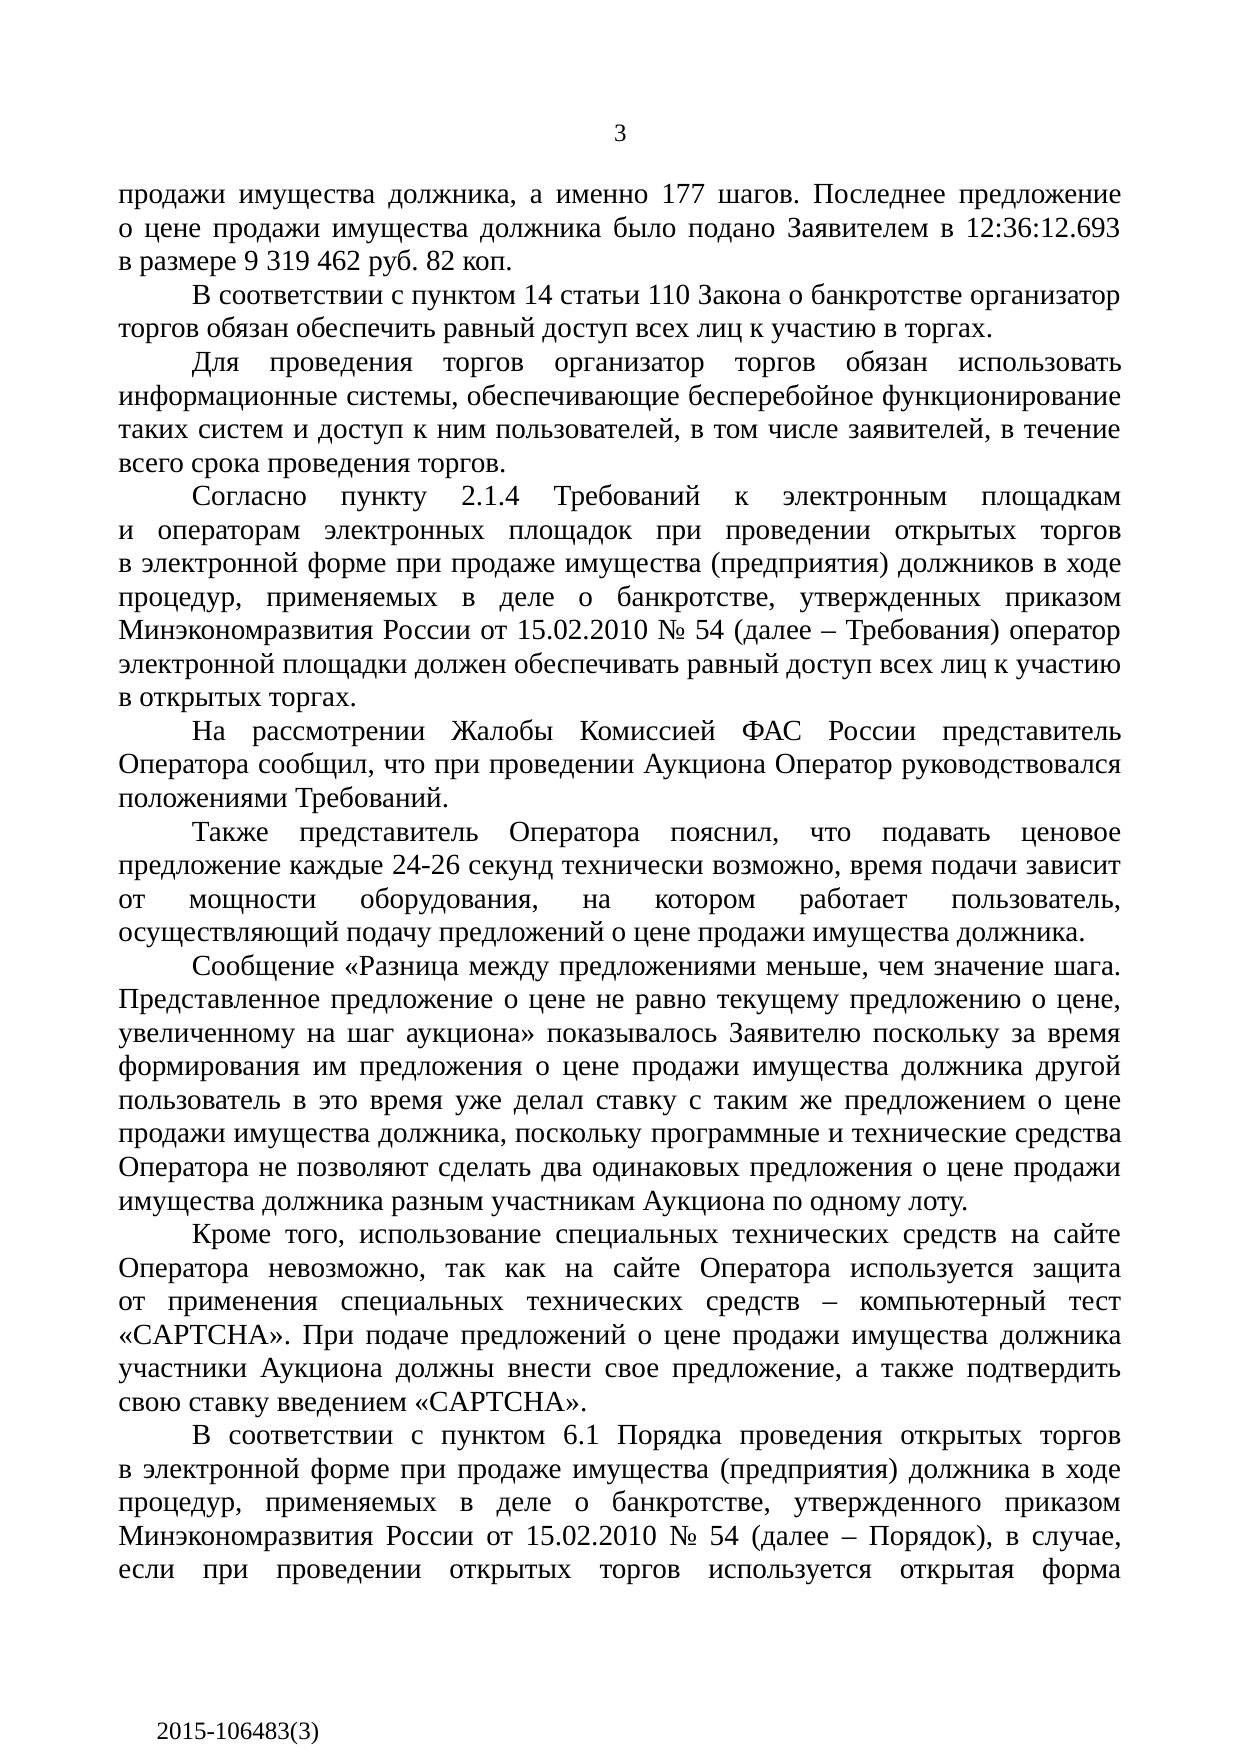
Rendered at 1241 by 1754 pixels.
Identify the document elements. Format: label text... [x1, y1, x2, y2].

text Кроме того, использование специальных технических средств на сайте Оператора невозможно, так как на сайте Оператора используется защита от применения специальных технических средств – компьютерный тест «CAPTCHA». При подаче предложений о цене продажи имущества должника участники Аукциона должны внести свое предложение, а также подтвердить свою ставку введением «CAPTCHA». [118, 1216, 1122, 1417]
text Для проведения торгов организатор торгов обязан использовать информационные системы, обеспечивающие бесперебойное функционирование таких систем и доступ к ним пользователей, в том числе заявителей, в течение всего срока проведения торгов. [118, 344, 1122, 478]
text продажи имущества должника, а именно 177 шагов. Последнее предложение о цене продажи имущества должника было подано Заявителем в 12:36:12.693 в размере 9 319 462 руб. 82 коп. [118, 176, 1122, 277]
text В соответствии с пунктом 6.1 Порядка проведения открытых торгов в электронной форме при продаже имущества (предприятия) должника в ходе процедур, применяемых в деле о банкротстве, утвержденного приказом Минэкономразвития России от 15.02.2010 № 54 (далее – Порядок), в случае, если при проведении открытых торгов используется открытая форма [118, 1417, 1122, 1585]
text На рассмотрении Жалобы Комиссией ФАС России представитель Оператора сообщил, что при проведении Аукциона Оператор руководствовался положениями Требований. [118, 713, 1122, 814]
text Также представитель Оператора пояснил, что подавать ценовое предложение каждые 24-26 секунд технически возможно, время подачи зависит от мощности оборудования, на котором работает пользователь, осуществляющий подачу предложений о цене продажи имущества должника. [118, 814, 1122, 948]
text Согласно пункту 2.1.4 Требований к электронным площадкам и операторам электронных площадок при проведении открытых торгов в электронной форме при продаже имущества (предприятия) должников в ходе процедур, применяемых в деле о банкротстве, утвержденных приказом Минэкономразвития России от 15.02.2010 № 54 (далее – Требования) оператор электронной площадки должен обеспечивать равный доступ всех лиц к участию в открытых торгах. [118, 478, 1122, 713]
text В соответствии с пунктом 14 статьи 110 Закона о банкротстве организатор торгов обязан обеспечить равный доступ всех лиц к участию в торгах. [118, 277, 1122, 344]
text Сообщение «Разница между предложениями меньше, чем значение шага. Представленное предложение о цене не равно текущему предложению о цене, увеличенному на шаг аукциона» показывалось Заявителю поскольку за время формирования им предложения о цене продажи имущества должника другой пользователь в это время уже делал ставку с таким же предложением о цене продажи имущества должника, поскольку программные и технические средства Оператора не позволяют сделать два одинаковых предложения о цене продажи имущества должника разным участникам Аукциона по одному лоту. [118, 948, 1122, 1216]
